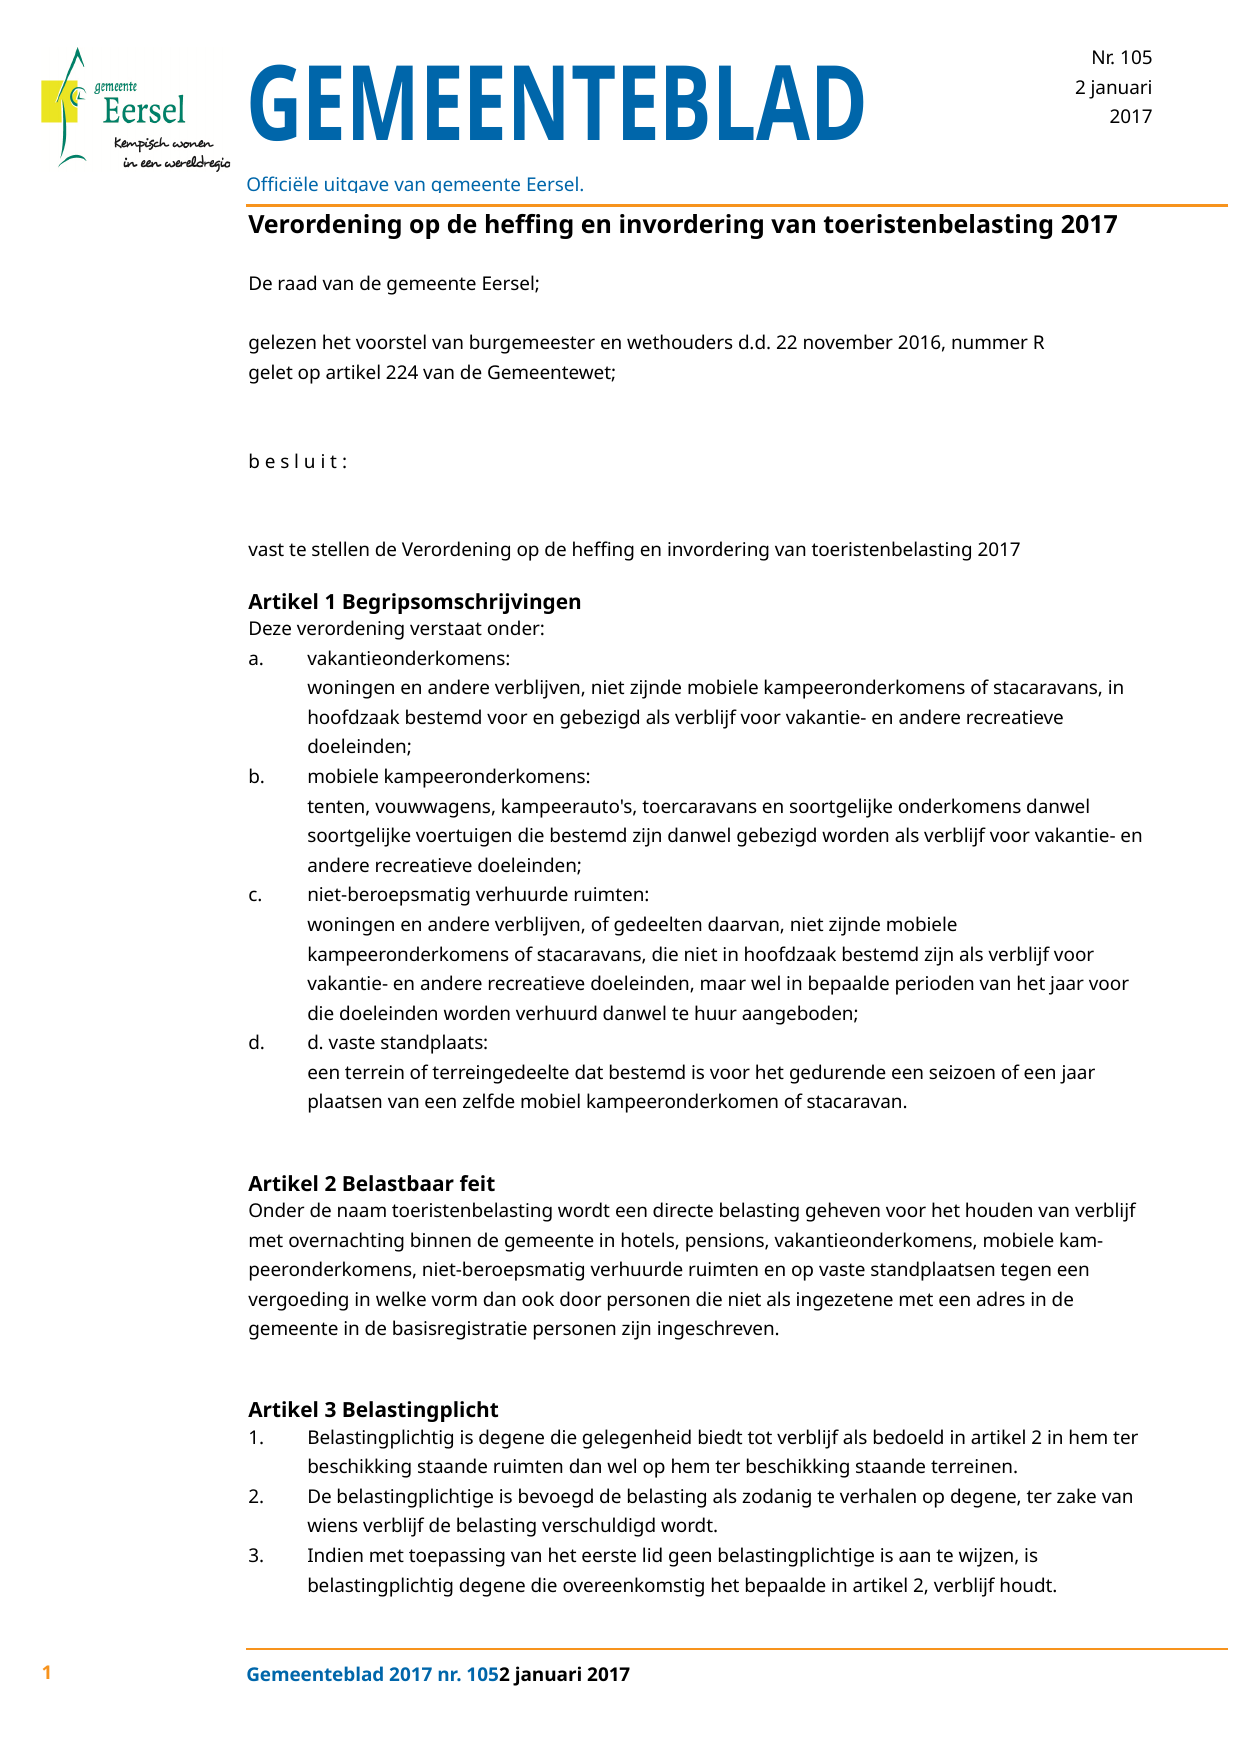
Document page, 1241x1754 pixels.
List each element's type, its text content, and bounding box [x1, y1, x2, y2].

list Indien met toepassing van het eerste lid geen belastingplichtige is aan te wijzen, is belastingplichtig degene die overeenkomstig het bepaalde in artikel 2, verblijf houdt. [248, 1542, 1152, 1598]
text De raad van de gemeente Eersel; [248, 270, 1152, 296]
picture [41, 47, 231, 172]
list woningen en andere verblijven, of gedeelten daarvan, niet zijnde mobiele kampeeronderkomens of stacaravans, die niet in hoofdzaak bestemd zijn als verblijf voor vakantie- en andere recreatieve doeleinden, maar wel in bepaalde perioden van het jaar voor die doeleinden worden verhuurd danwel te huur aangeboden; [248, 911, 1152, 1026]
list een terrein of terreingedeelte dat bestemd is voor het gedurende een seizoen of een jaar plaatsen van een zelfde mobiel kampeeronderkomen of stacaravan. [248, 1059, 1152, 1114]
text gelezen het voorstel van burgemeester en wethouders d.d. 22 november 2016, nummer R [248, 329, 1152, 355]
text b e s l u i t : [248, 448, 1152, 473]
text Deze verordening verstaat onder: [248, 615, 1152, 641]
text Artikel 2 Belastbaar feit [248, 1169, 1152, 1197]
text Artikel 1 Begripsomschrijvingen [248, 587, 1152, 615]
text Onder de naam toeristenbelasting wordt een directe belasting geheven voor het houden van verblijf met overnachting binnen de gemeente in hotels, pensions, vakantieonderkomens, mobiele kam-peeronderkomens, niet-beroepsmatig verhuurde ruimten en op vaste standplaatsen tegen een vergoeding in welke vorm dan ook door personen die niet als ingezetene met een adres in de gemeente in de basisregistratie personen zijn ingeschreven. [248, 1197, 1152, 1341]
list tenten, vouwwagens, kampeerauto's, toercaravans en soortgelijke onderkomens danwel soortgelijke voertuigen die bestemd zijn danwel gebezigd worden als verblijf voor vakantie- en andere recreatieve doeleinden; [248, 793, 1152, 878]
text Verordening op de heffing en invordering van toeristenbelasting 2017 [248, 207, 1152, 241]
list mobiele kampeeronderkomens: [248, 763, 1152, 789]
list De belastingplichtige is bevoegd de belasting als zodanig te verhalen op degene, ter zake van wiens verblijf de belasting verschuldigd wordt. [248, 1483, 1152, 1538]
text vast te stellen de Verordening op de heffing en invordering van toeristenbelasting 2017 [248, 537, 1152, 562]
list vakantieonderkomens: [248, 645, 1152, 671]
list woningen en andere verblijven, niet zijnde mobiele kampeeronderkomens of stacaravans, in hoofdzaak bestemd voor en gebezigd als verblijf voor vakantie- en andere recreatieve doeleinden; [248, 674, 1152, 759]
text Artikel 3 Belastingplicht [248, 1396, 1152, 1424]
text gelet op artikel 224 van de Gemeentewet; [248, 359, 1152, 385]
list niet-beroepsmatig verhuurde ruimten: [248, 882, 1152, 907]
list Belastingplichtig is degene die gelegenheid biedt tot verblijf als bedoeld in artikel 2 in hem ter beschikking staande ruimten dan wel op hem ter beschikking staande terreinen. [248, 1424, 1152, 1479]
list d. vaste standplaats: [248, 1029, 1152, 1055]
